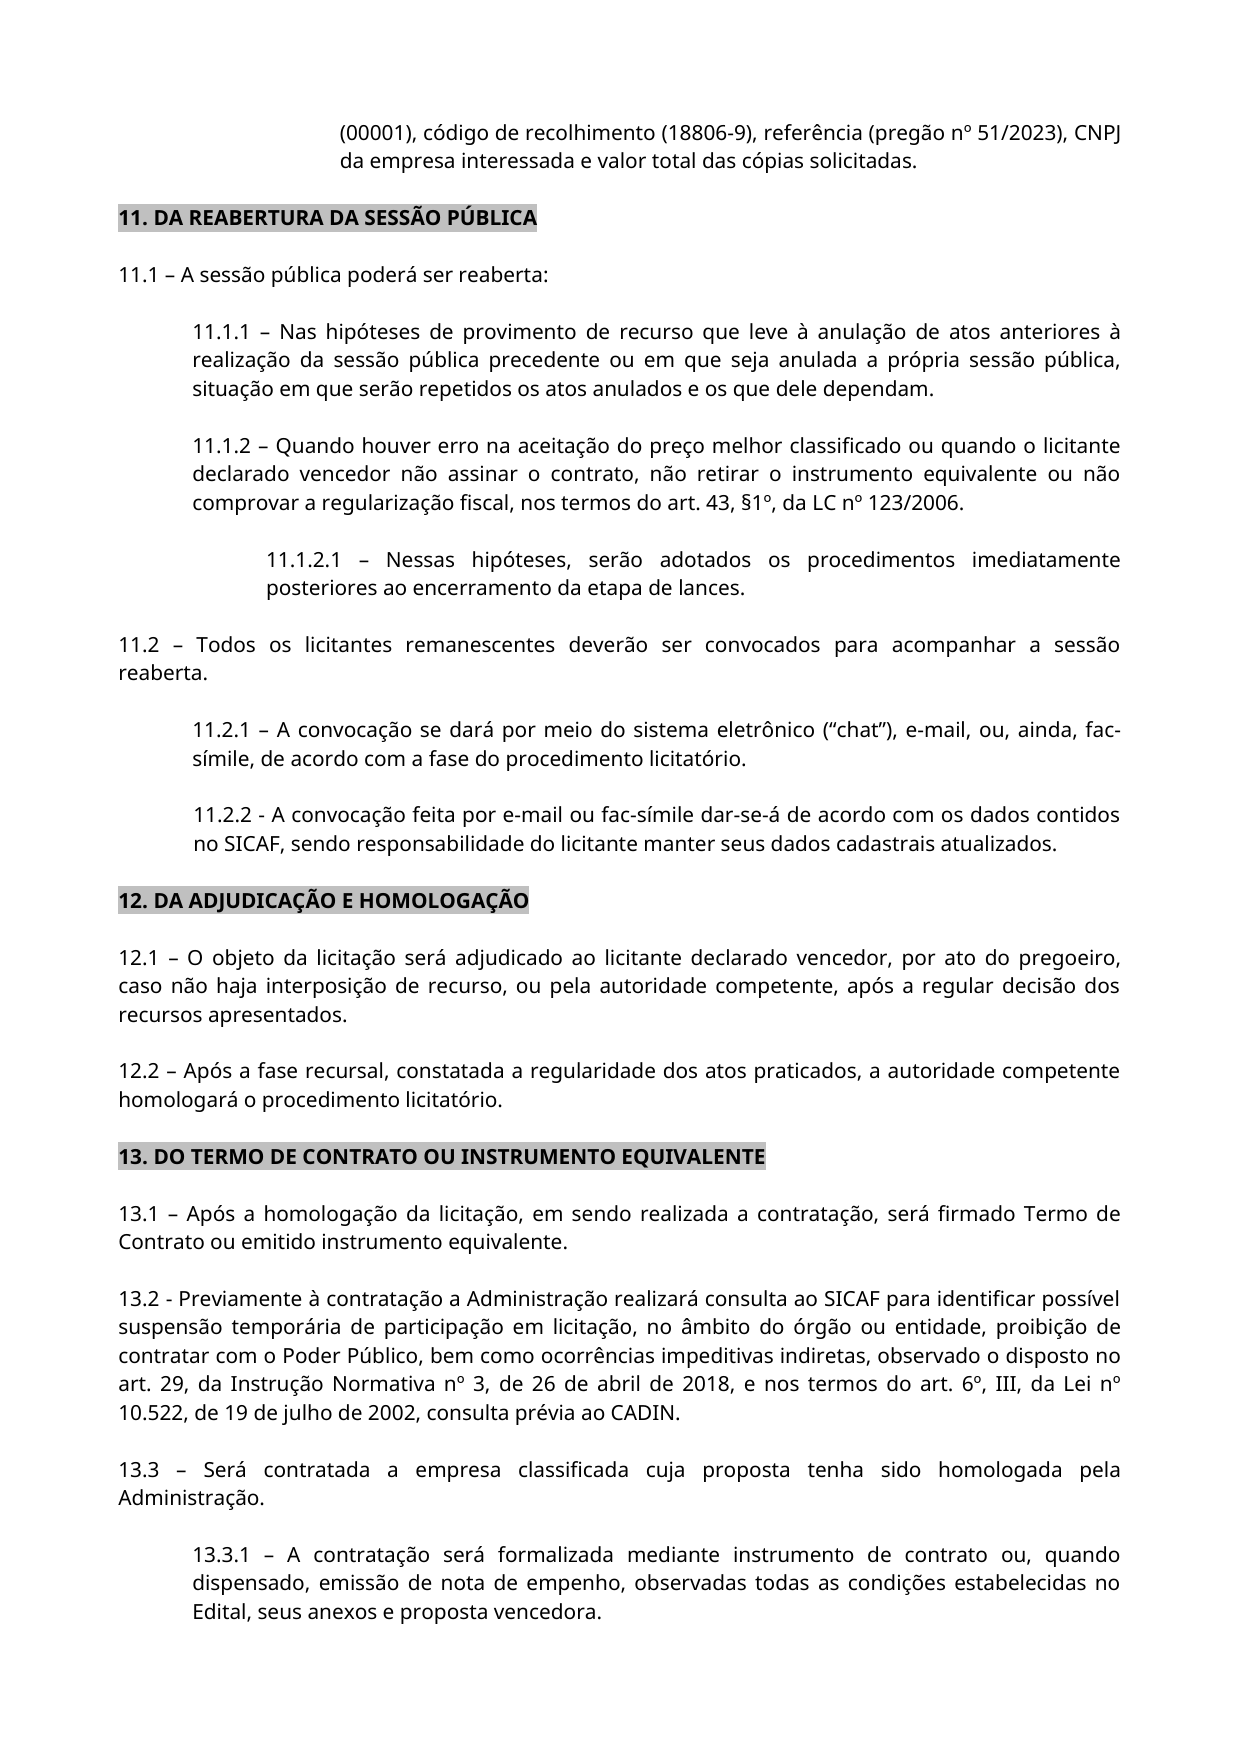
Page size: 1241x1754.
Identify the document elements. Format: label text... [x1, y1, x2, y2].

text 11.1.2.1 – Nessas hipóteses, serão adotados os procedimentos imediatamente posteriores ao encerramento da etapa de lances. [266, 545, 1122, 602]
list 13.2 - Previamente à contratação a Administração realizará consulta ao SICAF para identificar possível suspensão temporária de participação em licitação, no âmbito do órgão ou entidade, proibição de contratar com o Poder Público, bem como ocorrências impeditivas indiretas, observado o disposto no art. 29, da Instrução Normativa nº 3, de 26 de abril de 2018, e nos termos do art. 6º, III, da Lei nº 10.522, de 19 de julho de 2002, consulta prévia ao CADIN. [118, 1284, 1122, 1426]
text 11.2.1 – A convocação se dará por meio do sistema eletrônico (“chat”), e-mail, ou, ainda, fac-símile, de acordo com a fase do procedimento licitatório. [192, 715, 1122, 772]
text (00001), código de recolhimento (18806-9), referência (pregão nº 51/2023), CNPJ da empresa interessada e valor total das cópias solicitadas. [339, 118, 1122, 175]
list 13.1 – Após a homologação da licitação, em sendo realizada a contratação, será firmado Termo de Contrato ou emitido instrumento equivalente. [118, 1199, 1122, 1256]
text 11.1.1 – Nas hipóteses de provimento de recurso que leve à anulação de atos anteriores à realização da sessão pública precedente ou em que seja anulada a própria sessão pública, situação em que serão repetidos os atos anulados e os que dele dependam. [192, 317, 1122, 402]
text 11.2.2 - A convocação feita por e-mail ou fac-símile dar-se-á de acordo com os dados contidos no SICAF, sendo responsabilidade do licitante manter seus dados cadastrais atualizados. [193, 801, 1122, 857]
text 12. DA ADJUDICAÇÃO E HOMOLOGAÇÃO [118, 886, 1122, 914]
text 13.3.1 – A contratação será formalizada mediante instrumento de contrato ou, quando dispensado, emissão de nota de empenho, observadas todas as condições estabelecidas no Edital, seus anexos e proposta vencedora. [192, 1540, 1122, 1625]
text 11.1 – A sessão pública poderá ser reaberta: [118, 260, 1122, 289]
text 13. DO TERMO DE CONTRATO OU INSTRUMENTO EQUIVALENTE [118, 1142, 1122, 1170]
text 12.1 – O objeto da licitação será adjudicado ao licitante declarado vencedor, por ato do pregoeiro, caso não haja interposição de recurso, ou pela autoridade competente, após a regular decisão dos recursos apresentados. [118, 943, 1122, 1028]
text 12.2 – Após a fase recursal, constatada a regularidade dos atos praticados, a autoridade competente homologará o procedimento licitatório. [118, 1057, 1122, 1113]
text 11.1.2 – Quando houver erro na aceitação do preço melhor classificado ou quando o licitante declarado vencedor não assinar o contrato, não retirar o instrumento equivalente ou não comprovar a regularização fiscal, nos termos do art. 43, §1º, da LC nº 123/2006. [192, 431, 1122, 516]
text 11.2 – Todos os licitantes remanescentes deverão ser convocados para acompanhar a sessão reaberta. [118, 630, 1122, 687]
text 11. DA REABERTURA DA SESSÃO PÚBLICA [118, 203, 1122, 232]
text 13.3 – Será contratada a empresa classificada cuja proposta tenha sido homologada pela Administração. [118, 1455, 1122, 1512]
